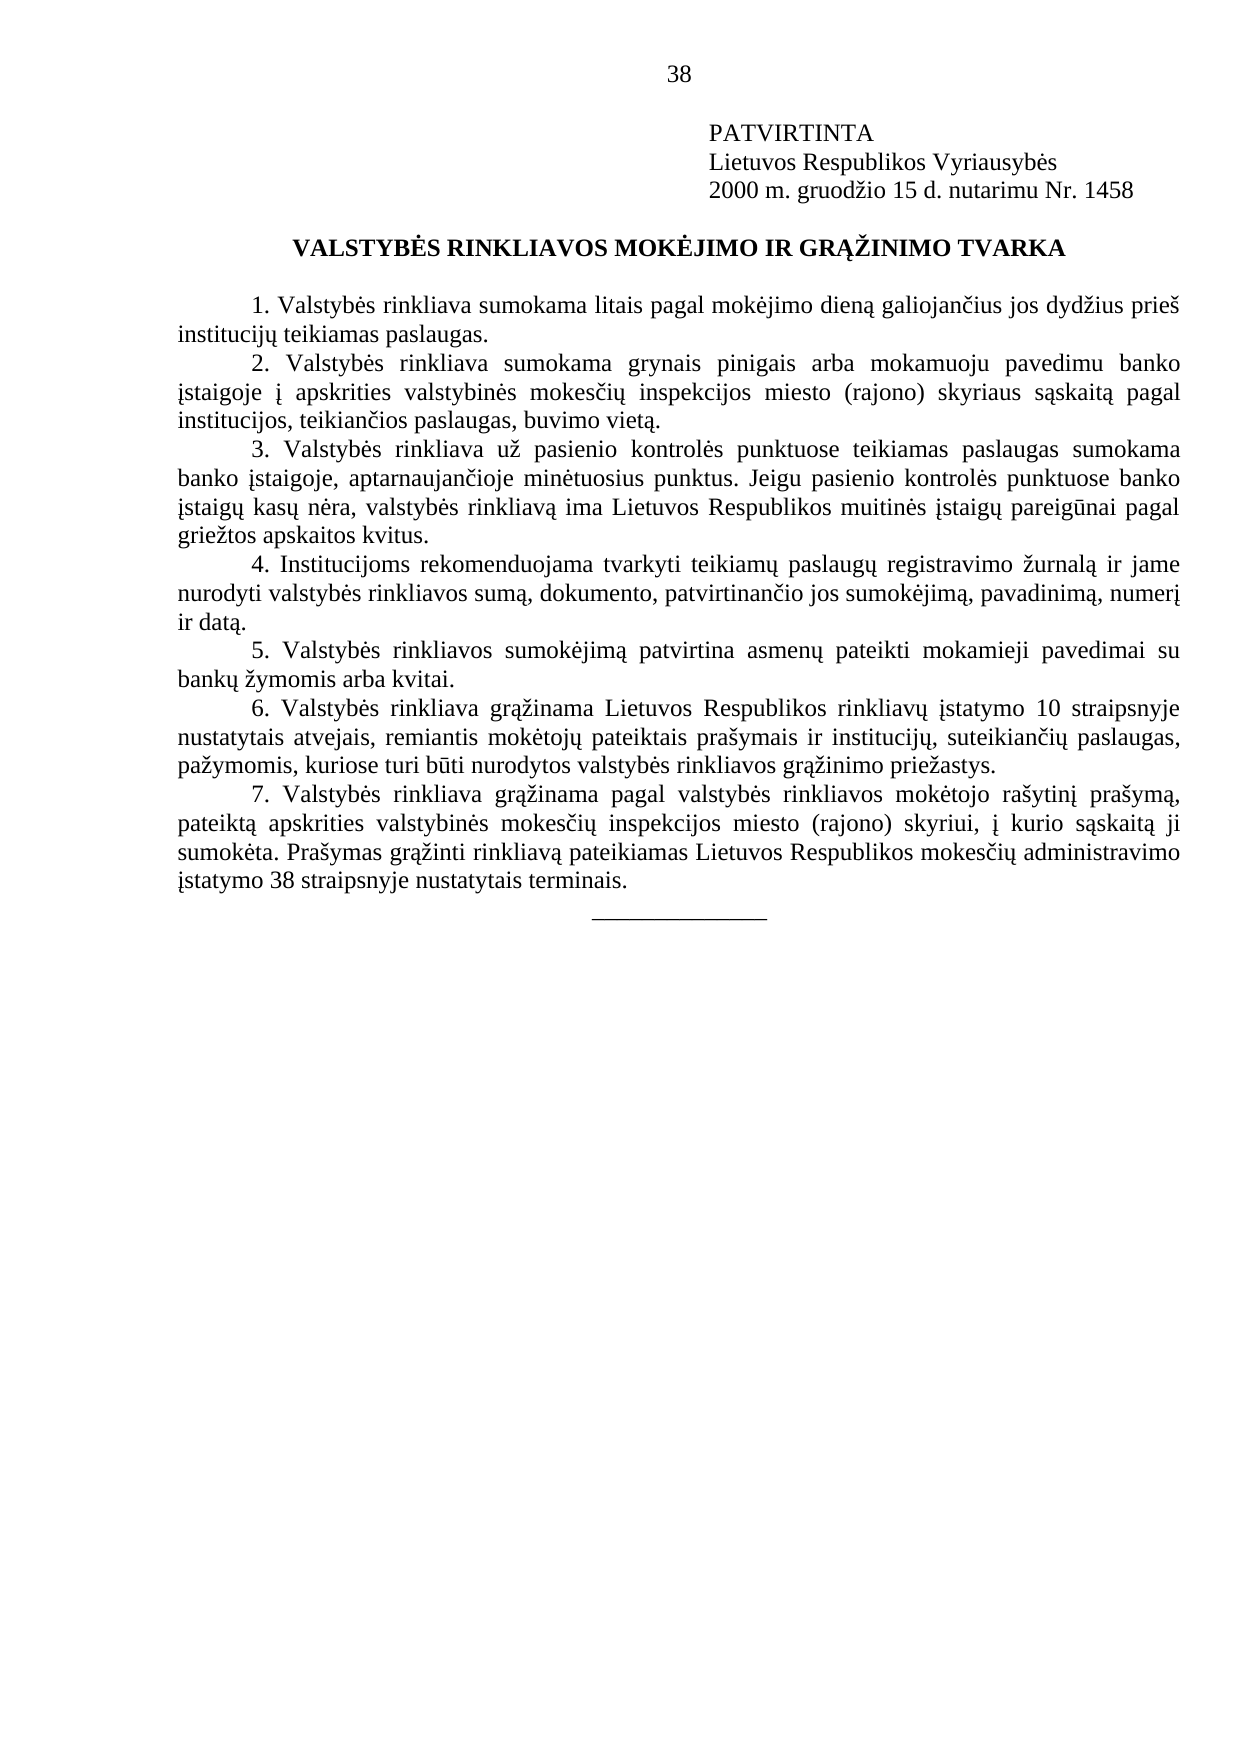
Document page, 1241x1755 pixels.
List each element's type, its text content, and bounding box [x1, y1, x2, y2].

text Patvirtinta [709, 118, 1181, 147]
text ______________ [177, 894, 1181, 923]
text 7. Valstybės rinkliava grąžinama pagal valstybės rinkliavos mokėtojo rašytinį prašymą, pateiktą apskrities valstybinės mokesčių inspekcijos miesto (rajono) skyriui, į kurio sąskaitą ji sumokėta. Prašymas grąžinti rinkliavą pateikiamas Lietuvos Respublikos mokesčių administravimo įstatymo 38 straipsnyje nustatytais terminais. [177, 779, 1181, 894]
text 3. Valstybės rinkliava už pasienio kontrolės punktuose teikiamas paslaugas sumokama banko įstaigoje, aptarnaujančioje minėtuosius punktus. Jeigu pasienio kontrolės punktuose banko įstaigų kasų nėra, valstybės rinkliavą ima Lietuvos Respublikos muitinės įstaigų pareigūnai pagal griežtos apskaitos kvitus. [177, 434, 1181, 549]
text 2000 m. gruodžio 15 d. nutarimu Nr. 1458 [177, 176, 1181, 204]
text Lietuvos Respublikos Vyriausybės [177, 147, 1181, 176]
text VALSTYBĖS RINKLIAVOS MOKĖJIMO IR GRĄŽINIMO TVARKA [177, 233, 1181, 262]
text 4. Institucijoms rekomenduojama tvarkyti teikiamų paslaugų registravimo žurnalą ir jame nurodyti valstybės rinkliavos sumą, dokumento, patvirtinančio jos sumokėjimą, pavadinimą, numerį ir datą. [177, 549, 1181, 636]
text 2. Valstybės rinkliava sumokama grynais pinigais arba mokamuoju pavedimu banko įstaigoje į apskrities valstybinės mokesčių inspekcijos miesto (rajono) skyriaus sąskaitą pagal institucijos, teikiančios paslaugas, buvimo vietą. [177, 348, 1181, 434]
text 5. Valstybės rinkliavos sumokėjimą patvirtina asmenų pateikti mokamieji pavedimai su bankų žymomis arba kvitai. [177, 636, 1181, 693]
text 6. Valstybės rinkliava grąžinama Lietuvos Respublikos rinkliavų įstatymo 10 straipsnyje nustatytais atvejais, remiantis mokėtojų pateiktais prašymais ir institucijų, suteikiančių paslaugas, pažymomis, kuriose turi būti nurodytos valstybės rinkliavos grąžinimo priežastys. [177, 693, 1181, 779]
text 1. Valstybės rinkliava sumokama litais pagal mokėjimo dieną galiojančius jos dydžius prieš institucijų teikiamas paslaugas. [177, 291, 1181, 348]
